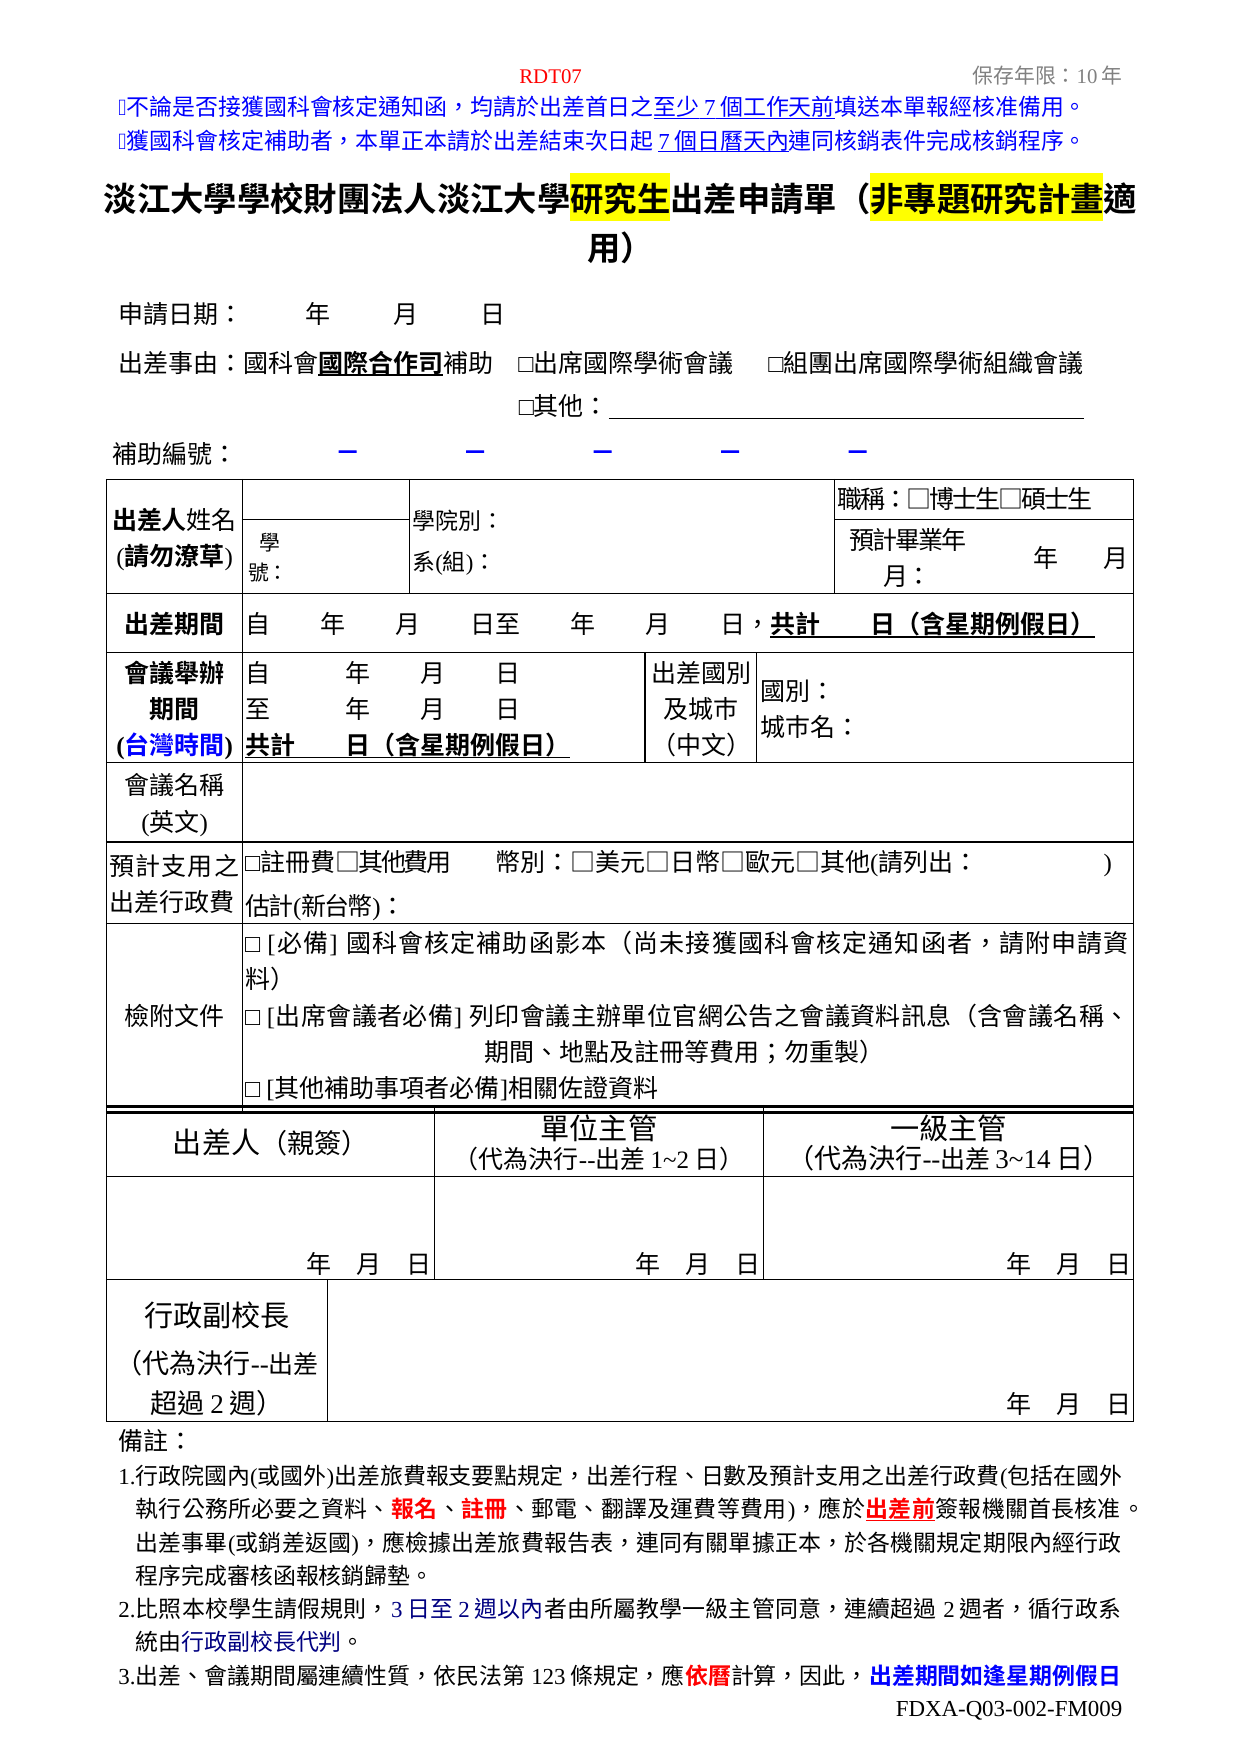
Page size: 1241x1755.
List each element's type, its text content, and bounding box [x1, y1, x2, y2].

table_header [242, 435, 327, 479]
table_cell [243, 480, 409, 519]
table_cell 學院別： 系(組)： [410, 480, 834, 593]
table_header [880, 435, 1134, 479]
table_cell 會議舉辦 期間 (台灣時間) [107, 653, 242, 762]
table_cell 出差國別 及城巿 （中文） [646, 653, 756, 762]
table_cell [297, 520, 409, 593]
table_cell 自 年 月 日至 年 月 日，共計 日（含星期例假日） [243, 594, 1133, 652]
table_cell 月 [1099, 520, 1133, 593]
table_cell 國別： 城巿名： [757, 653, 1133, 762]
table_header 補助編號： [106, 435, 242, 479]
table_cell [243, 763, 1133, 841]
text 2.比照本校學生請假規則，3日至2週以內者由所屬教學一級主管同意，連續超過2週者，循行政系統由行政副校長代判。 [118, 1591, 1122, 1657]
table_header  [327, 435, 370, 479]
table_header [625, 435, 710, 479]
table_header [497, 435, 582, 479]
table_cell 預計支用之出差行政費 [107, 843, 242, 922]
table_header [370, 435, 455, 479]
table_header  [455, 435, 497, 479]
table_cell 出差人姓名 (請勿潦草) [107, 480, 242, 593]
table_cell 年 [1029, 520, 1064, 593]
table_cell 行政副校長 （代為決行--出差超過2週） [107, 1280, 327, 1421]
table_cell 年月日 [107, 1177, 434, 1279]
table_cell 年月日 [435, 1177, 763, 1279]
text 淡江大學學校財團法人淡江大學研究生出差申請單（非專題研究計畫適用） [81, 173, 1160, 270]
text 3.出差、會議期間屬連續性質，依民法第123條規定，應依曆計算，因此，出差期間如逢星期例假日 [118, 1657, 1122, 1691]
text 出差事由：國科會國際合作司補助 □出席國際學術會議 □組團出席國際學術組織會議 [118, 343, 1122, 379]
table_cell 檢附文件 [107, 924, 242, 1105]
table_cell □註冊費□其他費用 幣別：□美元□日幣□歐元□其他(請列出： ) 估計(新台幣)： [243, 843, 1133, 922]
text 備註： [118, 1422, 1122, 1458]
table_cell 出差人（親簽） [107, 1114, 434, 1176]
table_cell 預計畢業年月： [835, 520, 981, 593]
table_header [752, 435, 837, 479]
table_cell [981, 520, 1029, 593]
table_cell 年月日 [764, 1177, 1133, 1279]
table_cell 一級主管 （代為決行--出差3~14日） [764, 1114, 1133, 1176]
table_cell 出差期間 [107, 594, 242, 652]
table_header  [710, 435, 752, 479]
table_cell 會議名稱 (英文) [107, 763, 242, 841]
text 申請日期： 年 月 日 [118, 295, 1122, 331]
table_header  [837, 435, 880, 479]
table_header  [582, 435, 625, 479]
table_cell 單位主管 （代為決行--出差1~2日） [435, 1114, 763, 1176]
table_cell □ [必備] 國科會核定補助函影本（尚未接獲國科會核定通知函者，請附申請資料） □ [出席會議者必備] 列印會議主辦單位官網公告之會議資料訊息（含會議名稱、期間、地點及註冊等費用；勿重製） □ [其他補助事項者必備]相關佐證資料 [243, 924, 1133, 1105]
text 1.行政院國內(或國外)出差旅費報支要點規定，出差行程、日數及預計支用之出差行政費(包括在國外執行公務所必要之資料、報名、註冊、郵電、翻譯及運費等費用)，應於出差前簽報機關首長核准。出差事畢(或銷差返國)，應檢據出差旅費報告表，連同有關單據正本，於各機關規定期限內經行政程序完成審核函報核銷歸墊。 [118, 1458, 1122, 1591]
table_cell [1064, 520, 1099, 593]
table_cell 自 年 月 日 至 年 月 日 共計 日（含星期例假日） [243, 653, 644, 762]
text □其他： [468, 387, 1122, 423]
table_cell 職稱：□博士生□碩士生 [835, 480, 1133, 519]
table_cell 學號： [243, 520, 297, 593]
table_cell 年月日 [328, 1280, 1133, 1421]
